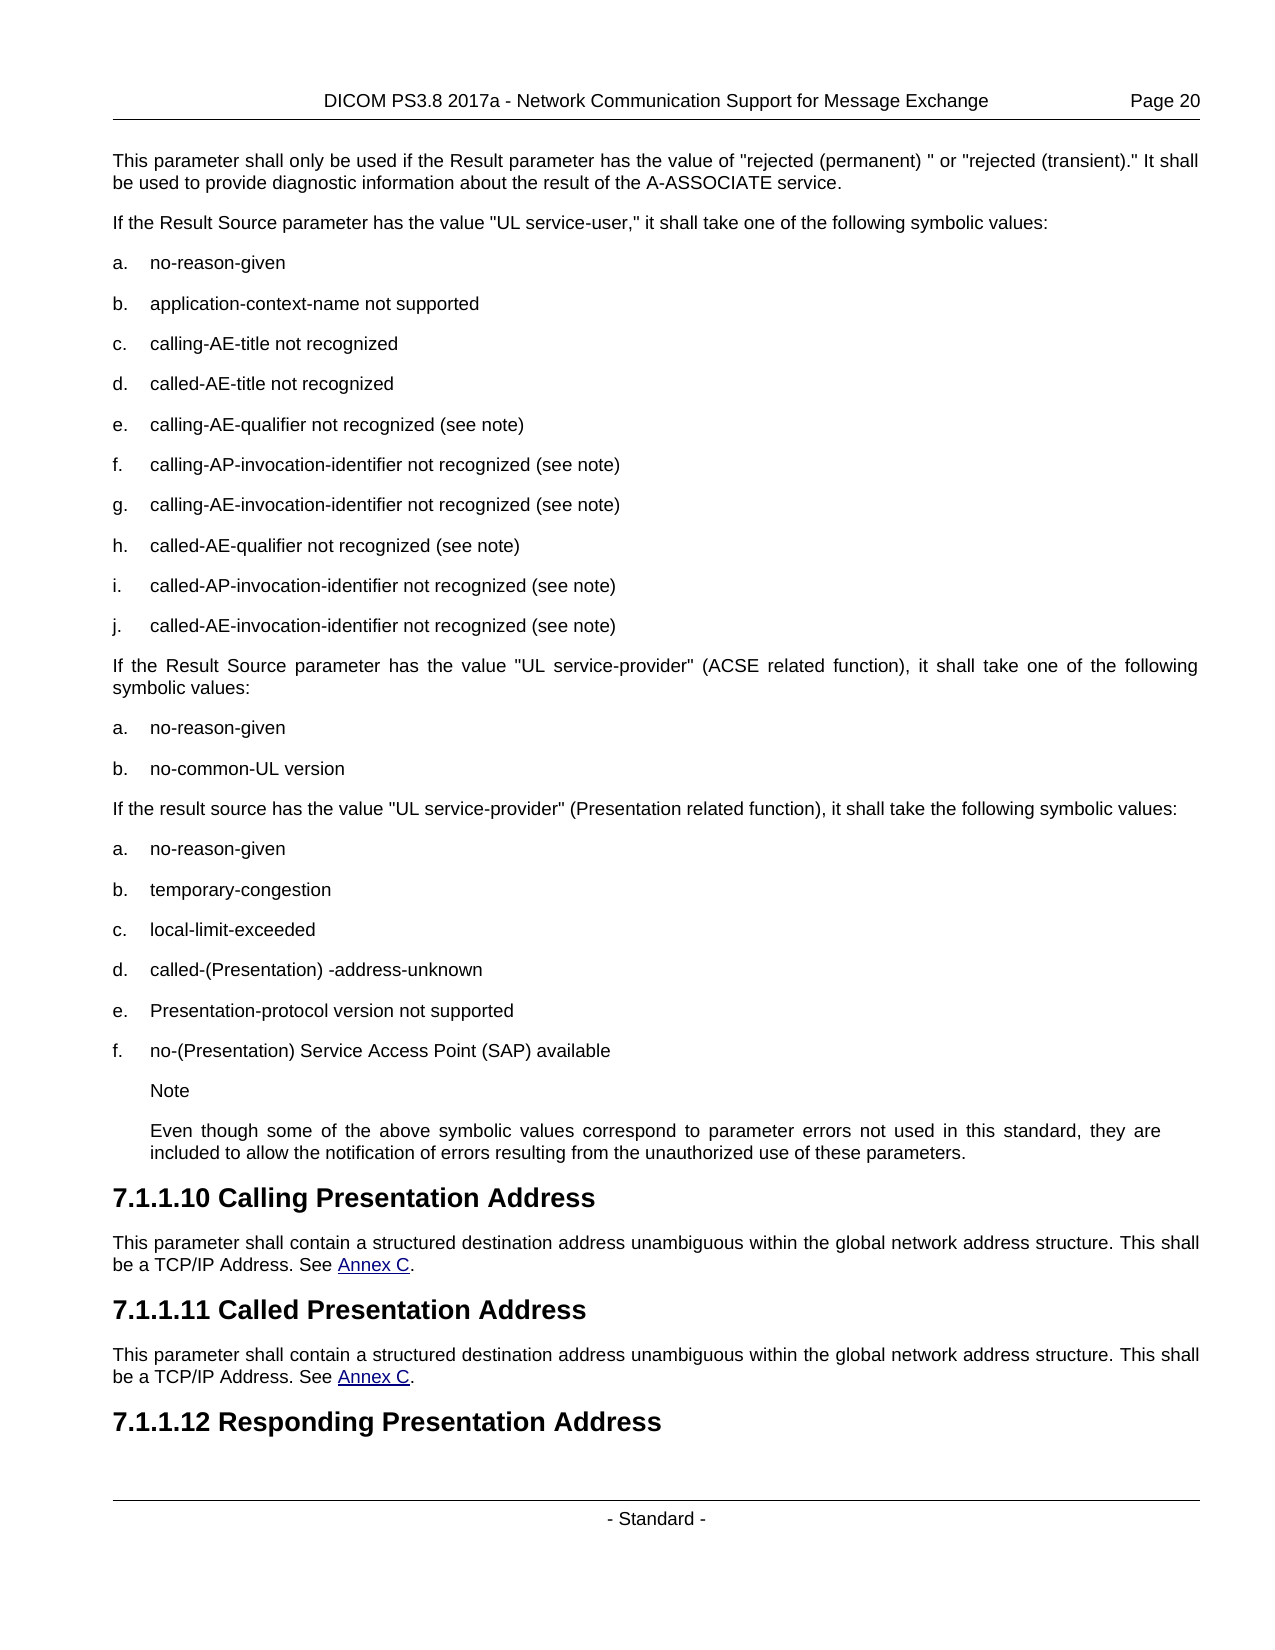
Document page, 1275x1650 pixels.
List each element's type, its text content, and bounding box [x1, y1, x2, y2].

list called-AE-title not recognized [112, 373, 1200, 395]
text 7.1.1.11 Called Presentation Address [112, 1294, 1200, 1325]
list called-AP-invocation-identifier not recognized (see note) [112, 575, 1200, 596]
text Note [150, 1080, 1162, 1102]
list no-common-UL version [112, 757, 1200, 779]
text This parameter shall only be used if the Result parameter has the value of "rejected (permanent) " or "rejected (transient)." It shall be used to provide diagnostic information about the result of the A-ASSOCIATE service. [112, 150, 1200, 193]
list calling-AE-qualifier not recognized (see note) [112, 413, 1200, 435]
list called-(Presentation) -address-unknown [112, 959, 1200, 981]
list calling-AP-invocation-identifier not recognized (see note) [112, 454, 1200, 475]
list called-AE-qualifier not recognized (see note) [112, 534, 1200, 556]
text 7.1.1.10 Calling Presentation Address [112, 1182, 1200, 1213]
text If the Result Source parameter has the value "UL service-provider" (ACSE related function), it shall take one of the following symbolic values: [112, 655, 1200, 698]
list no-(Presentation) Service Access Point (SAP) available [112, 1040, 1200, 1061]
list local-limit-exceeded [112, 919, 1200, 940]
text 7.1.1.12 Responding Presentation Address [112, 1406, 1200, 1437]
list calling-AE-invocation-identifier not recognized (see note) [112, 494, 1200, 516]
text This parameter shall contain a structured destination address unambiguous within the global network address structure. This shall be a TCP/IP Address. See Annex C. [112, 1344, 1200, 1387]
list no-reason-given [112, 252, 1200, 274]
list temporary-congestion [112, 878, 1200, 900]
text This parameter shall contain a structured destination address unambiguous within the global network address structure. This shall be a TCP/IP Address. See Annex C. [112, 1232, 1200, 1275]
list no-reason-given [112, 717, 1200, 739]
list called-AE-invocation-identifier not recognized (see note) [112, 615, 1200, 637]
list application-context-name not supported [112, 292, 1200, 314]
text Even though some of the above symbolic values correspond to parameter errors not used in this standard, they are included to allow the notification of errors resulting from the unauthorized use of these parameters. [150, 1120, 1162, 1163]
list no-reason-given [112, 838, 1200, 860]
list calling-AE-title not recognized [112, 333, 1200, 354]
list Presentation-protocol version not supported [112, 999, 1200, 1021]
text If the Result Source parameter has the value "UL service-user," it shall take one of the following symbolic values: [112, 212, 1200, 233]
text If the result source has the value "UL service-provider" (Presentation related function), it shall take the following symbolic values: [112, 798, 1200, 819]
